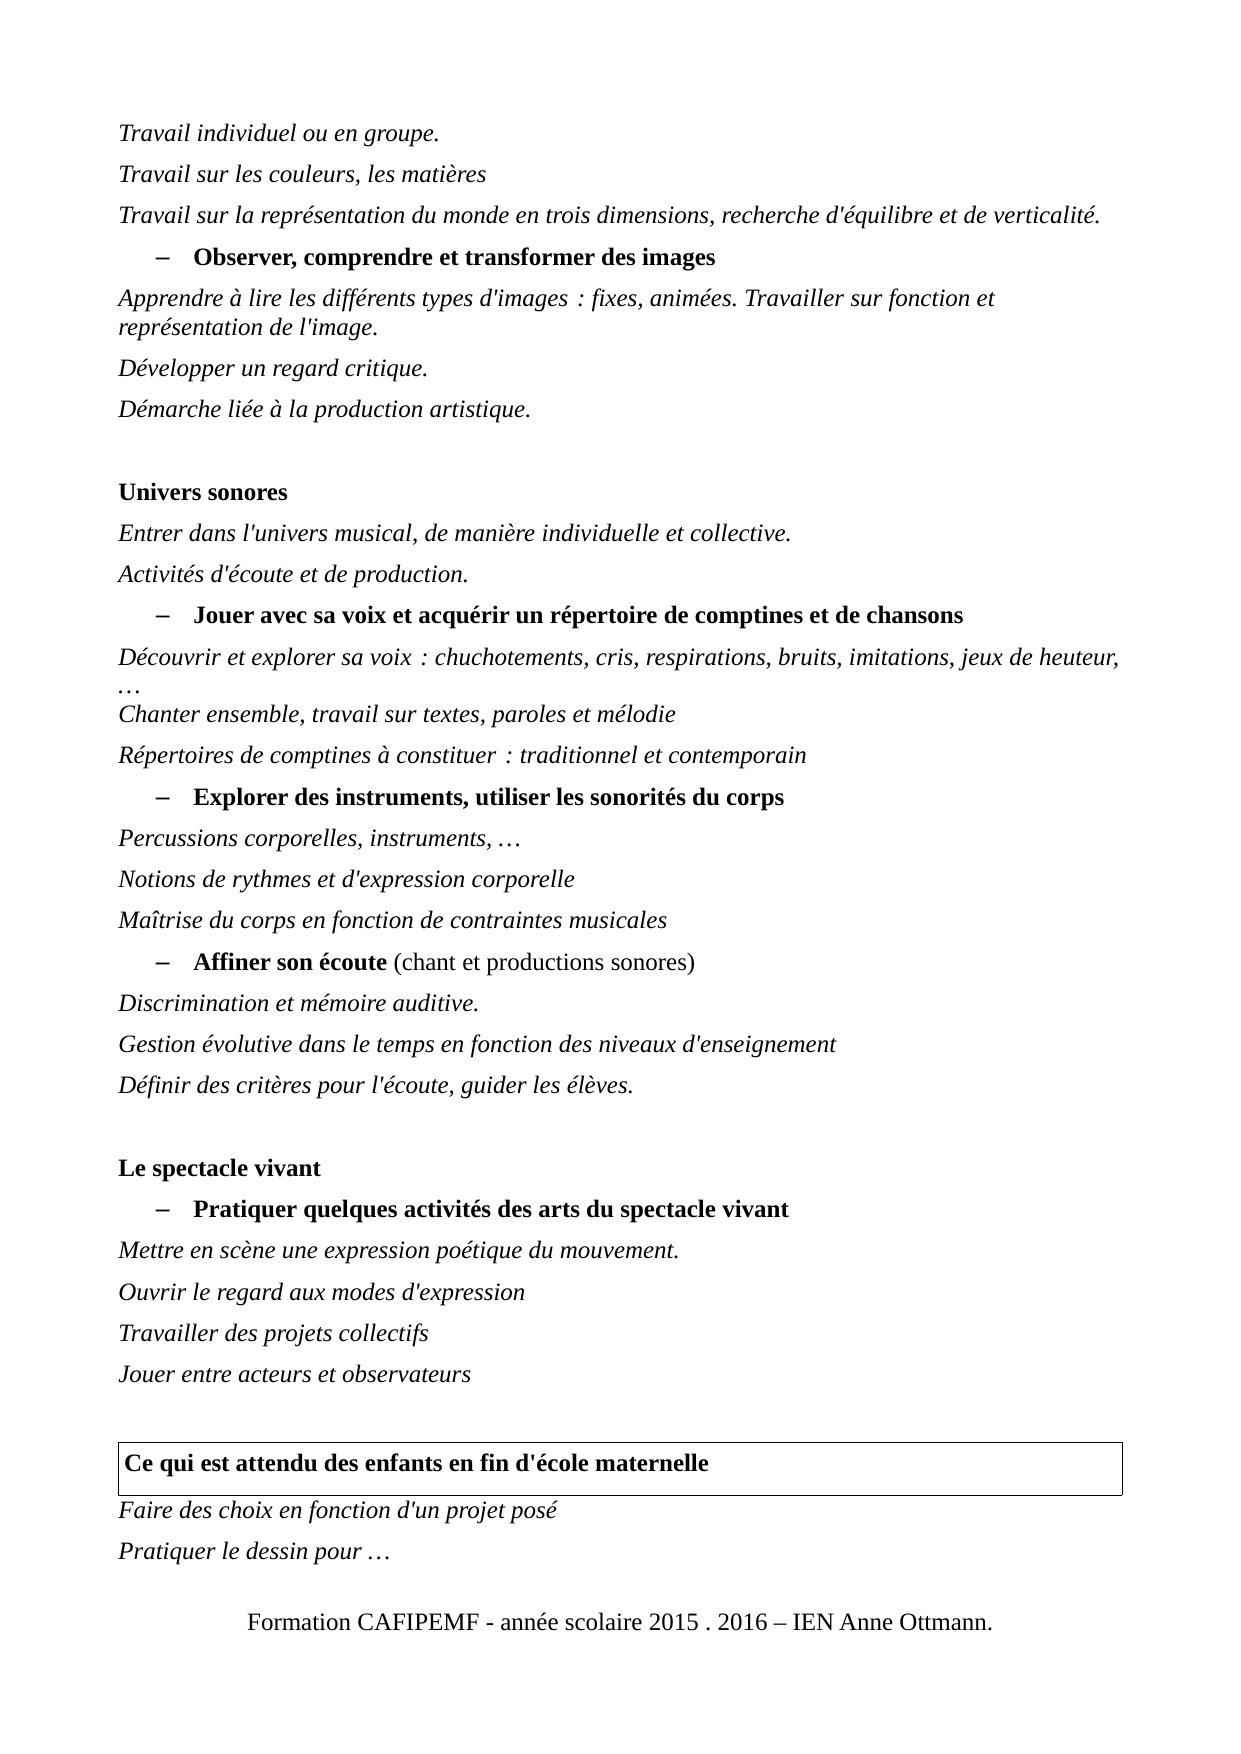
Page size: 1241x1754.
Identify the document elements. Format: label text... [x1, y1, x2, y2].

text Découvrir et explorer sa voix : chuchotements, cris, respirations, bruits, imitations, jeux de heuteur, … Chanter ensemble, travail sur textes, paroles et mélodie [118, 642, 1122, 728]
list Affiner son écoute (chant et productions sonores) [156, 947, 1122, 976]
text Entrer dans l'univers musical, de manière individuelle et collective. [118, 518, 1122, 547]
text Travail sur les couleurs, les matières [118, 159, 1122, 188]
text Univers sonores [118, 477, 1122, 506]
text Maîtrise du corps en fonction de contraintes musicales [118, 906, 1122, 934]
text Mettre en scène une expression poétique du mouvement. [118, 1236, 1122, 1264]
text Ouvrir le regard aux modes d'expression [118, 1277, 1122, 1306]
table_header Ce qui est attendu des enfants en fin d'école maternelle [119, 1443, 1122, 1495]
list Explorer des instruments, utiliser les sonorités du corps [156, 782, 1122, 811]
text Pratiquer le dessin pour … [118, 1536, 1122, 1565]
text Développer un regard critique. [118, 353, 1122, 382]
list Pratiquer quelques activités des arts du spectacle vivant [156, 1194, 1122, 1223]
text Discrimination et mémoire auditive. [118, 988, 1122, 1017]
text Répertoires de comptines à constituer : traditionnel et contemporain [118, 741, 1122, 769]
text Le spectacle vivant [118, 1153, 1122, 1182]
text Apprendre à lire les différents types d'images : fixes, animées. Travailler sur fonction et représentation de l'image. [118, 283, 1122, 341]
text Travail individuel ou en groupe. [118, 118, 1122, 147]
text Percussions corporelles, instruments, … [118, 823, 1122, 852]
list Observer, comprendre et transformer des images [156, 242, 1122, 271]
text Faire des choix en fonction d'un projet posé [118, 1496, 1122, 1523]
text Gestion évolutive dans le temps en fonction des niveaux d'enseignement [118, 1029, 1122, 1058]
text Démarche liée à la production artistique. [118, 394, 1122, 423]
text Jouer entre acteurs et observateurs [118, 1359, 1122, 1388]
list Jouer avec sa voix et acquérir un répertoire de comptines et de chansons [156, 601, 1122, 629]
text Travailler des projets collectifs [118, 1318, 1122, 1347]
text Définir des critères pour l'écoute, guider les élèves. [118, 1071, 1122, 1099]
text Notions de rythmes et d'expression corporelle [118, 864, 1122, 893]
text Travail sur la représentation du monde en trois dimensions, recherche d'équilibre et de verticalité. [118, 201, 1122, 229]
text Activités d'écoute et de production. [118, 559, 1122, 588]
